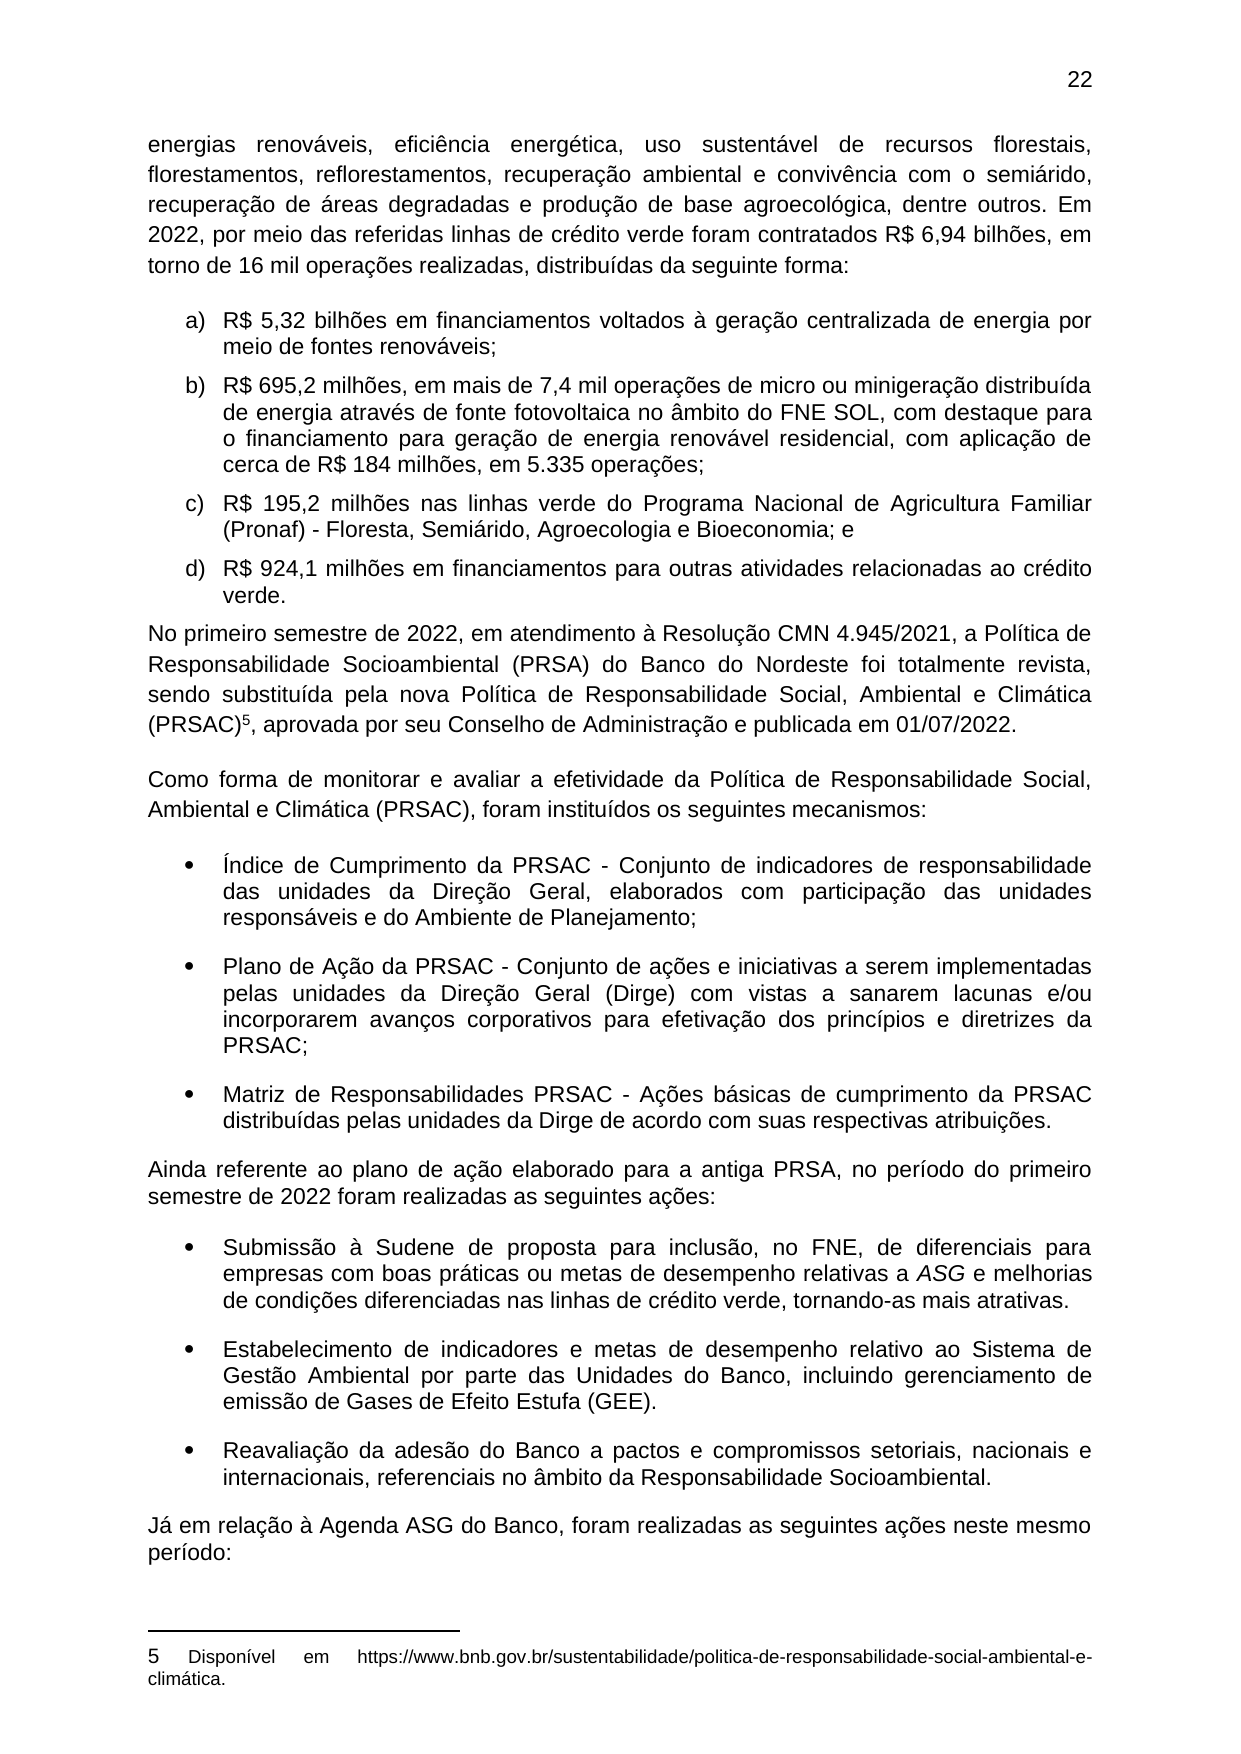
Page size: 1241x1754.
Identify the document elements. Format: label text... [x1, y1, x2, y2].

list Matriz de Responsabilidades PRSAC - Ações básicas de cumprimento da PRSAC distribuídas pelas unidades da Dirge de acordo com suas respectivas atribuições. [185, 1081, 1092, 1134]
list R$ 195,2 milhões nas linhas verde do Programa Nacional de Agricultura Familiar (Pronaf) - Floresta, Semiárido, Agroecologia e Bioeconomia; e [185, 490, 1092, 543]
text No primeiro semestre de 2022, em atendimento à Resolução CMN 4.945/2021, a Política de Responsabilidade Socioambiental (PRSA) do Banco do Nordeste foi totalmente revista, sendo substituída pela nova Política de Responsabilidade Social, Ambiental e Climática (PRSAC), aprovada por seu Conselho de Administração e publicada em 01/07/2022. [148, 620, 1092, 737]
text Disponível em https://www.bnb.gov.br/sustentabilidade/politica-de-responsabilidade-social-ambiental-e-climática. [148, 1643, 1092, 1689]
text Como forma de monitorar e avaliar a efetividade da Política de Responsabilidade Social, Ambiental e Climática (PRSAC), foram instituídos os seguintes mecanismos: [148, 766, 1092, 823]
text energias renováveis, eficiência energética, uso sustentável de recursos florestais, florestamentos, reflorestamentos, recuperação ambiental e convivência com o semiárido, recuperação de áreas degradadas e produção de base agroecológica, dentre outros. Em 2022, por meio das referidas linhas de crédito verde foram contratados R$ 6,94 bilhões, em torno de 16 mil operações realizadas, distribuídas da seguinte forma: [148, 131, 1092, 278]
list R$ 924,1 milhões em financiamentos para outras atividades relacionadas ao crédito verde. [185, 555, 1092, 608]
list Estabelecimento de indicadores e metas de desempenho relativo ao Sistema de Gestão Ambiental por parte das Unidades do Banco, incluindo gerenciamento de emissão de Gases de Efeito Estufa (GEE). [185, 1336, 1092, 1415]
list Reavaliação da adesão do Banco a pactos e compromissos setoriais, nacionais e internacionais, referenciais no âmbito da Responsabilidade Socioambiental. [185, 1437, 1092, 1490]
list R$ 695,2 milhões, em mais de 7,4 mil operações de micro ou minigeração distribuída de energia através de fonte fotovoltaica no âmbito do FNE SOL, com destaque para o financiamento para geração de energia renovável residencial, com aplicação de cerca de R$ 184 milhões, em 5.335 operações; [185, 372, 1092, 477]
list Submissão à Sudene de proposta para inclusão, no FNE, de diferenciais para empresas com boas práticas ou metas de desempenho relativas a ASG e melhorias de condições diferenciadas nas linhas de crédito verde, tornando-as mais atrativas. [185, 1234, 1092, 1313]
list Índice de Cumprimento da PRSAC - Conjunto de indicadores de responsabilidade das unidades da Direção Geral, elaborados com participação das unidades responsáveis e do Ambiente de Planejamento; [185, 852, 1092, 931]
list R$ 5,32 bilhões em financiamentos voltados à geração centralizada de energia por meio de fontes renováveis; [185, 307, 1092, 359]
text Ainda referente ao plano de ação elaborado para a antiga PRSA, no período do primeiro semestre de 2022 foram realizadas as seguintes ações: [148, 1156, 1092, 1209]
text Já em relação à Agenda ASG do Banco, foram realizadas as seguintes ações neste mesmo período: [148, 1512, 1092, 1565]
list Plano de Ação da PRSAC - Conjunto de ações e iniciativas a serem implementadas pelas unidades da Direção Geral (Dirge) com vistas a sanarem lacunas e/ou incorporarem avanços corporativos para efetivação dos princípios e diretrizes da PRSAC; [185, 953, 1092, 1059]
